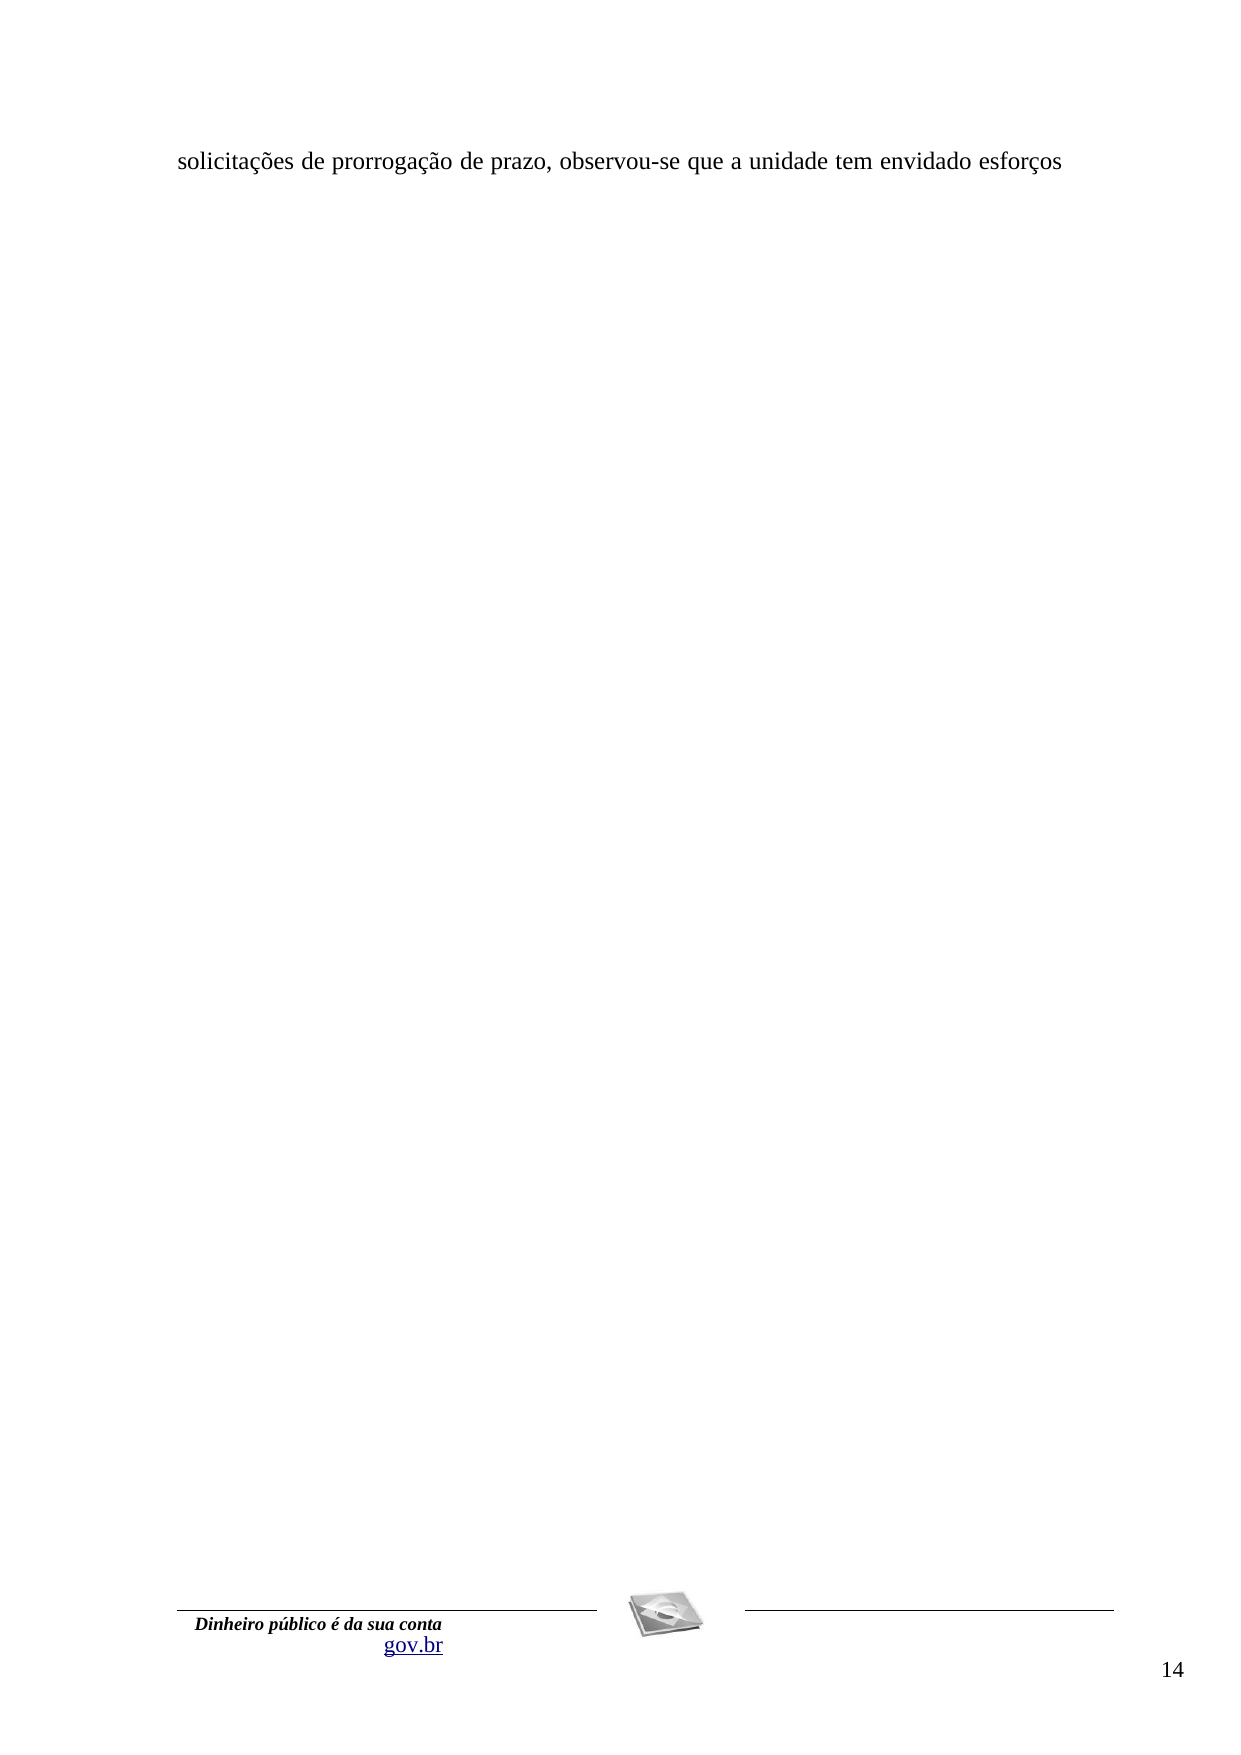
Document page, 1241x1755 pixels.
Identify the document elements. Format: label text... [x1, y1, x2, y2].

text solicitações de prorrogação de prazo, observou-se que a unidade tem envidado esforços [177, 146, 1064, 174]
